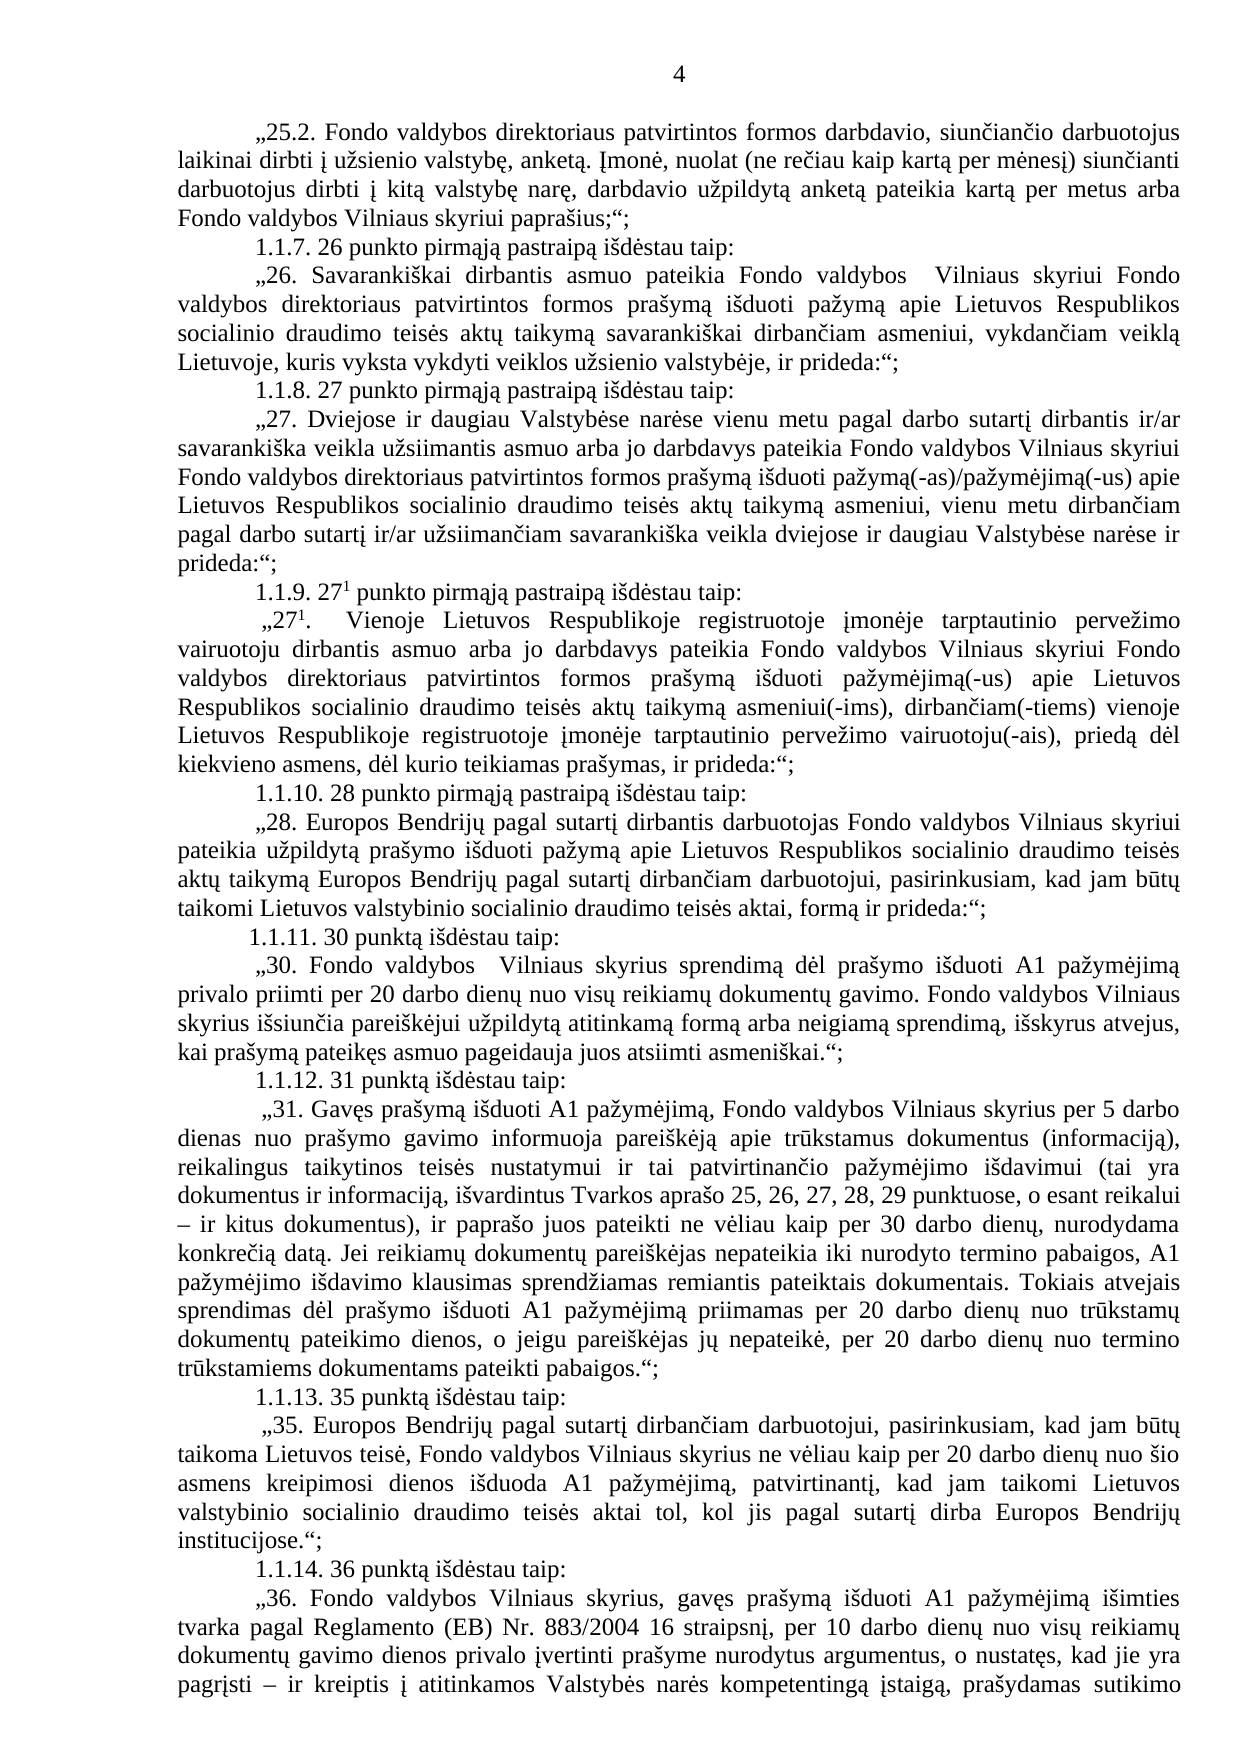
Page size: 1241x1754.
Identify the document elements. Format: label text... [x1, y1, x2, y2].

text „30. Fondo valdybos Vilniaus skyrius sprendimą dėl prašymo išduoti A1 pažymėjimą privalo priimti per 20 darbo dienų nuo visų reikiamų dokumentų gavimo. Fondo valdybos Vilniaus skyrius išsiunčia pareiškėjui užpildytą atitinkamą formą arba neigiamą sprendimą, išskyrus atvejus, kai prašymą pateikęs asmuo pageidauja juos atsiimti asmeniškai.“; [177, 950, 1181, 1065]
text 1.1.14. 36 punktą išdėstau taip: [177, 1554, 1181, 1583]
text „27. Dviejose ir daugiau Valstybėse narėse vienu metu pagal darbo sutartį dirbantis ir/ar savarankiška veikla užsiimantis asmuo arba jo darbdavys pateikia Fondo valdybos Vilniaus skyriui Fondo valdybos direktoriaus patvirtintos formos prašymą išduoti pažymą(-as)/pažymėjimą(-us) apie Lietuvos Respublikos socialinio draudimo teisės aktų taikymą asmeniui, vienu metu dirbančiam pagal darbo sutartį ir/ar užsiimančiam savarankiška veikla dviejose ir daugiau Valstybėse narėse ir prideda:“; [177, 404, 1181, 577]
text „28. Europos Bendrijų pagal sutartį dirbantis darbuotojas Fondo valdybos Vilniaus skyriui pateikia užpildytą prašymo išduoti pažymą apie Lietuvos Respublikos socialinio draudimo teisės aktų taikymą Europos Bendrijų pagal sutartį dirbančiam darbuotojui, pasirinkusiam, kad jam būtų taikomi Lietuvos valstybinio socialinio draudimo teisės aktai, formą ir prideda:“; [177, 807, 1181, 922]
text 1.1.8. 27 punkto pirmąją pastraipą išdėstau taip: [177, 375, 1181, 404]
text „35. Europos Bendrijų pagal sutartį dirbančiam darbuotojui, pasirinkusiam, kad jam būtų taikoma Lietuvos teisė, Fondo valdybos Vilniaus skyrius ne vėliau kaip per 20 darbo dienų nuo šio asmens kreipimosi dienos išduoda A1 pažymėjimą, patvirtinantį, kad jam taikomi Lietuvos valstybinio socialinio draudimo teisės aktai tol, kol jis pagal sutartį dirba Europos Bendrijų institucijose.“; [177, 1410, 1181, 1554]
text „25.2. Fondo valdybos direktoriaus patvirtintos formos darbdavio, siunčiančio darbuotojus laikinai dirbti į užsienio valstybę, anketą. Įmonė, nuolat (ne rečiau kaip kartą per mėnesį) siunčianti darbuotojus dirbti į kitą valstybę narę, darbdavio užpildytą anketą pateikia kartą per metus arba Fondo valdybos Vilniaus skyriui paprašius;“; [177, 117, 1181, 232]
text „36. Fondo valdybos Vilniaus skyrius, gavęs prašymą išduoti A1 pažymėjimą išimties tvarka pagal Reglamento (EB) Nr. 883/2004 16 straipsnį, per 10 darbo dienų nuo visų reikiamų dokumentų gavimo dienos privalo įvertinti prašyme nurodytus argumentus, o nustatęs, kad jie yra pagrįsti – ir kreiptis į atitinkamos Valstybės narės kompetentingą įstaigą, prašydamas sutikimo [177, 1583, 1181, 1698]
text 1.1.10. 28 punkto pirmąją pastraipą išdėstau taip: [177, 778, 1181, 807]
text „271. Vienoje Lietuvos Respublikoje registruotoje įmonėje tarptautinio pervežimo vairuotoju dirbantis asmuo arba jo darbdavys pateikia Fondo valdybos Vilniaus skyriui Fondo valdybos direktoriaus patvirtintos formos prašymą išduoti pažymėjimą(-us) apie Lietuvos Respublikos socialinio draudimo teisės aktų taikymą asmeniui(-ims), dirbančiam(-tiems) vienoje Lietuvos Respublikoje registruotoje įmonėje tarptautinio pervežimo vairuotoju(-ais), priedą dėl kiekvieno asmens, dėl kurio teikiamas prašymas, ir prideda:“; [177, 605, 1181, 778]
text 1.1.9. 271 punkto pirmąją pastraipą išdėstau taip: [177, 577, 1181, 605]
text 1.1.13. 35 punktą išdėstau taip: [177, 1382, 1181, 1410]
text 1.1.7. 26 punkto pirmąją pastraipą išdėstau taip: [177, 232, 1181, 260]
text „26. Savarankiškai dirbantis asmuo pateikia Fondo valdybos Vilniaus skyriui Fondo valdybos direktoriaus patvirtintos formos prašymą išduoti pažymą apie Lietuvos Respublikos socialinio draudimo teisės aktų taikymą savarankiškai dirbančiam asmeniui, vykdančiam veiklą Lietuvoje, kuris vyksta vykdyti veiklos užsienio valstybėje, ir prideda:“; [177, 260, 1181, 375]
text 1.1.12. 31 punktą išdėstau taip: [177, 1065, 1181, 1094]
text 1.1.11. 30 punktą išdėstau taip: [177, 922, 1181, 950]
text „31. Gavęs prašymą išduoti A1 pažymėjimą, Fondo valdybos Vilniaus skyrius per 5 darbo dienas nuo prašymo gavimo informuoja pareiškėją apie trūkstamus dokumentus (informaciją), reikalingus taikytinos teisės nustatymui ir tai patvirtinančio pažymėjimo išdavimui (tai yra dokumentus ir informaciją, išvardintus Tvarkos aprašo 25, 26, 27, 28, 29 punktuose, o esant reikalui – ir kitus dokumentus), ir paprašo juos pateikti ne vėliau kaip per 30 darbo dienų, nurodydama konkrečią datą. Jei reikiamų dokumentų pareiškėjas nepateikia iki nurodyto termino pabaigos, A1 pažymėjimo išdavimo klausimas sprendžiamas remiantis pateiktais dokumentais. Tokiais atvejais sprendimas dėl prašymo išduoti A1 pažymėjimą priimamas per 20 darbo dienų nuo trūkstamų dokumentų pateikimo dienos, o jeigu pareiškėjas jų nepateikė, per 20 darbo dienų nuo termino trūkstamiems dokumentams pateikti pabaigos.“; [177, 1094, 1181, 1382]
